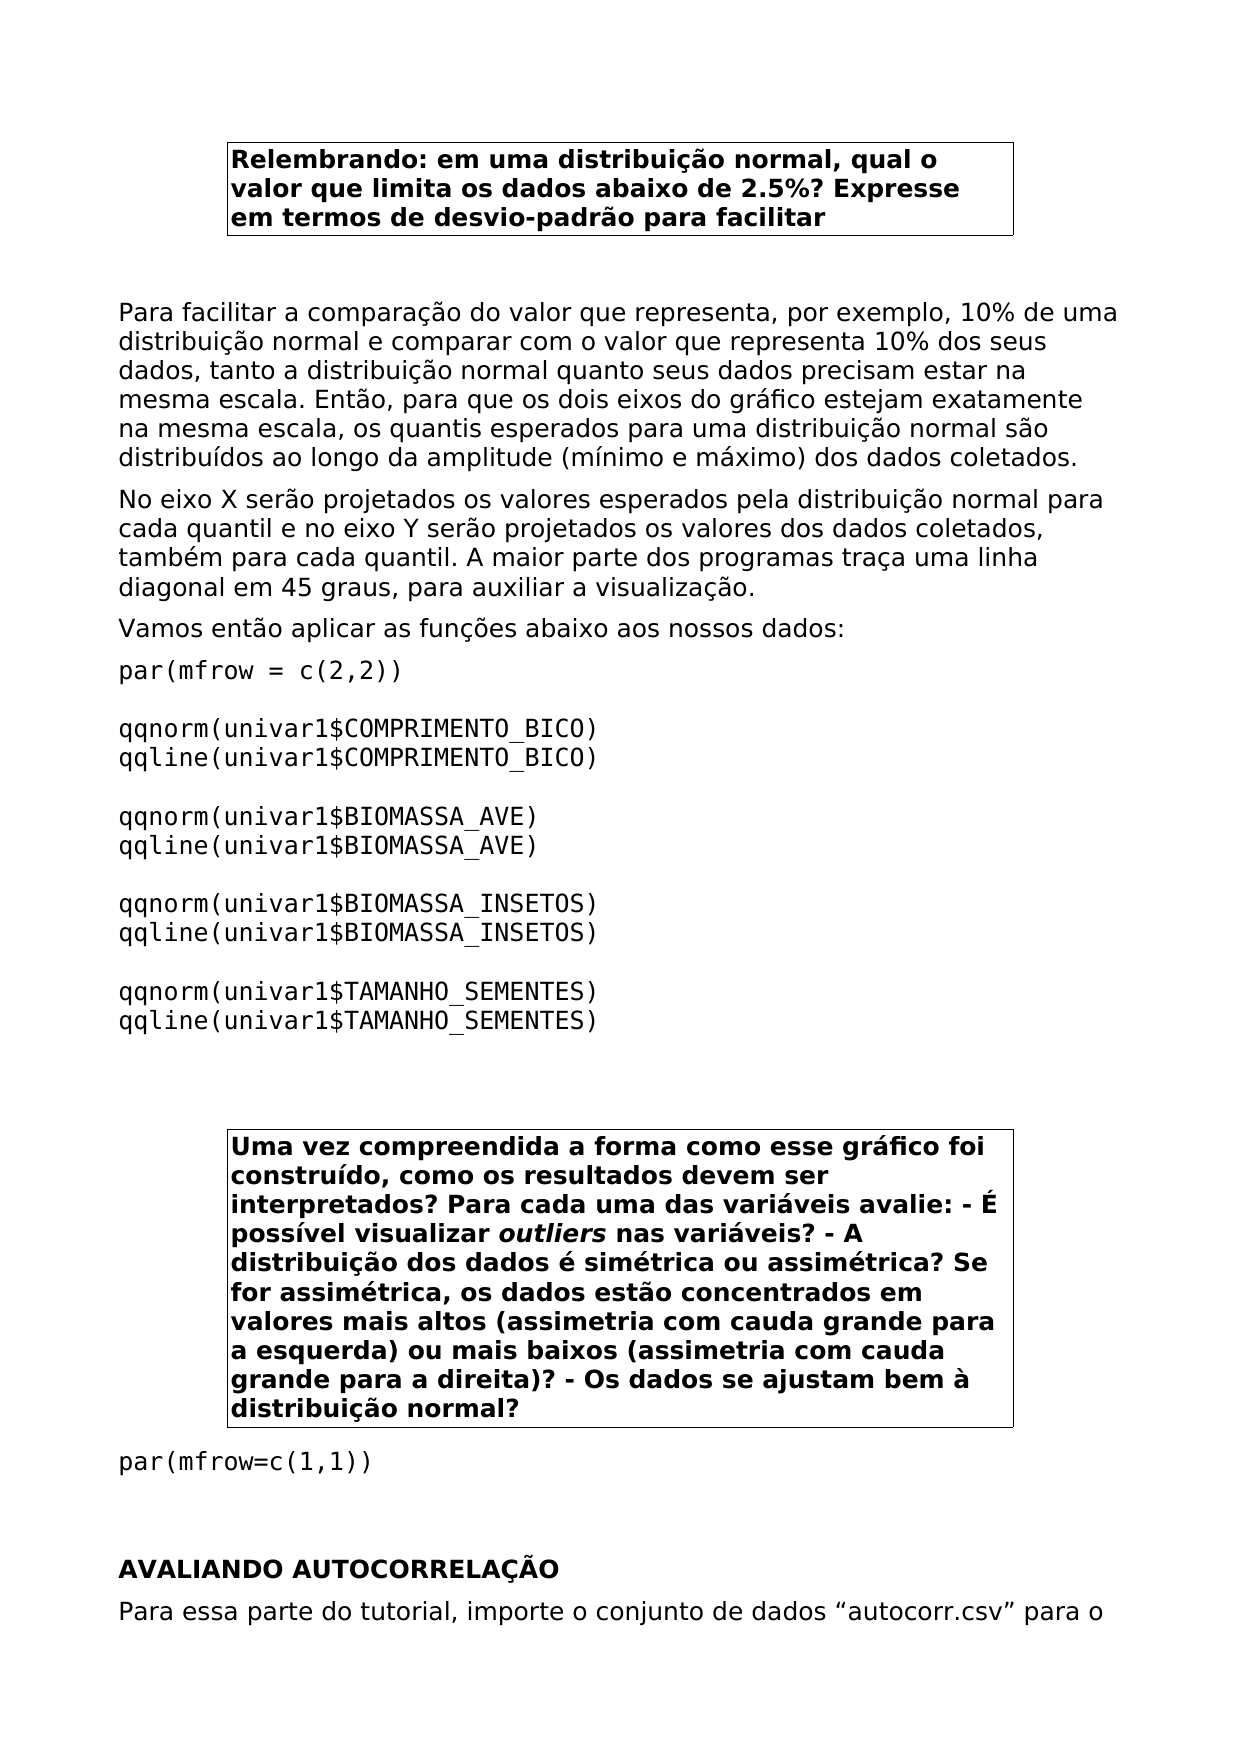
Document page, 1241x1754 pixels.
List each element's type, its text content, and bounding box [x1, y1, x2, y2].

text Vamos então aplicar as funções abaixo aos nossos dados: [118, 614, 1122, 643]
text par(mfrow = c(2,2)) qqnorm(univar1$COMPRIMENTO_BICO) qqline(univar1$COMPRIMENTO_BICO) qqnorm(univar1$BIOMASSA_AVE) qqline(univar1$BIOMASSA_AVE) qqnorm(univar1$BIOMASSA_INSETOS) qqline(univar1$BIOMASSA_INSETOS) qqnorm(univar1$TAMANHO_SEMENTES) qqline(univar1$TAMANHO_SEMENTES) par(mfrow=c(1,1)) [118, 656, 1122, 1477]
text Para facilitar a comparação do valor que representa, por exemplo, 10% de uma distribuição normal e comparar com o valor que representa 10% dos seus dados, tanto a distribuição normal quanto seus dados precisam estar na mesma escala. Então, para que os dois eixos do gráfico estejam exatamente na mesma escala, os quantis esperados para uma distribuição normal são distribuídos ao longo da amplitude (mínimo e máximo) dos dados coletados. [118, 298, 1122, 473]
table_header Uma vez compreendida a forma como esse gráfico foi construído, como os resultados devem ser interpretados? Para cada uma das variáveis avalie: - É possível visualizar outliers nas variáveis? - A distribuição dos dados é simétrica ou assimétrica? Se for assimétrica, os dados estão concentrados em valores mais altos (assimetria com cauda grande para a esquerda) ou mais baixos (assimetria com cauda grande para a direita)? - Os dados se ajustam bem à distribuição normal? [228, 1130, 1013, 1427]
table_header Relembrando: em uma distribuição normal, qual o valor que limita os dados abaixo de 2.5%? Expresse em termos de desvio-padrão para facilitar [228, 143, 1013, 235]
text No eixo X serão projetados os valores esperados pela distribuição normal para cada quantil e no eixo Y serão projetados os valores dos dados coletados, também para cada quantil. A maior parte dos programas traça uma linha diagonal em 45 graus, para auxiliar a visualização. [118, 485, 1122, 602]
subtitle AVALIANDO AUTOCORRELAÇÃO [118, 1555, 1122, 1584]
text Para essa parte do tutorial, importe o conjunto de dados “autocorr.csv” para o [118, 1597, 1122, 1626]
